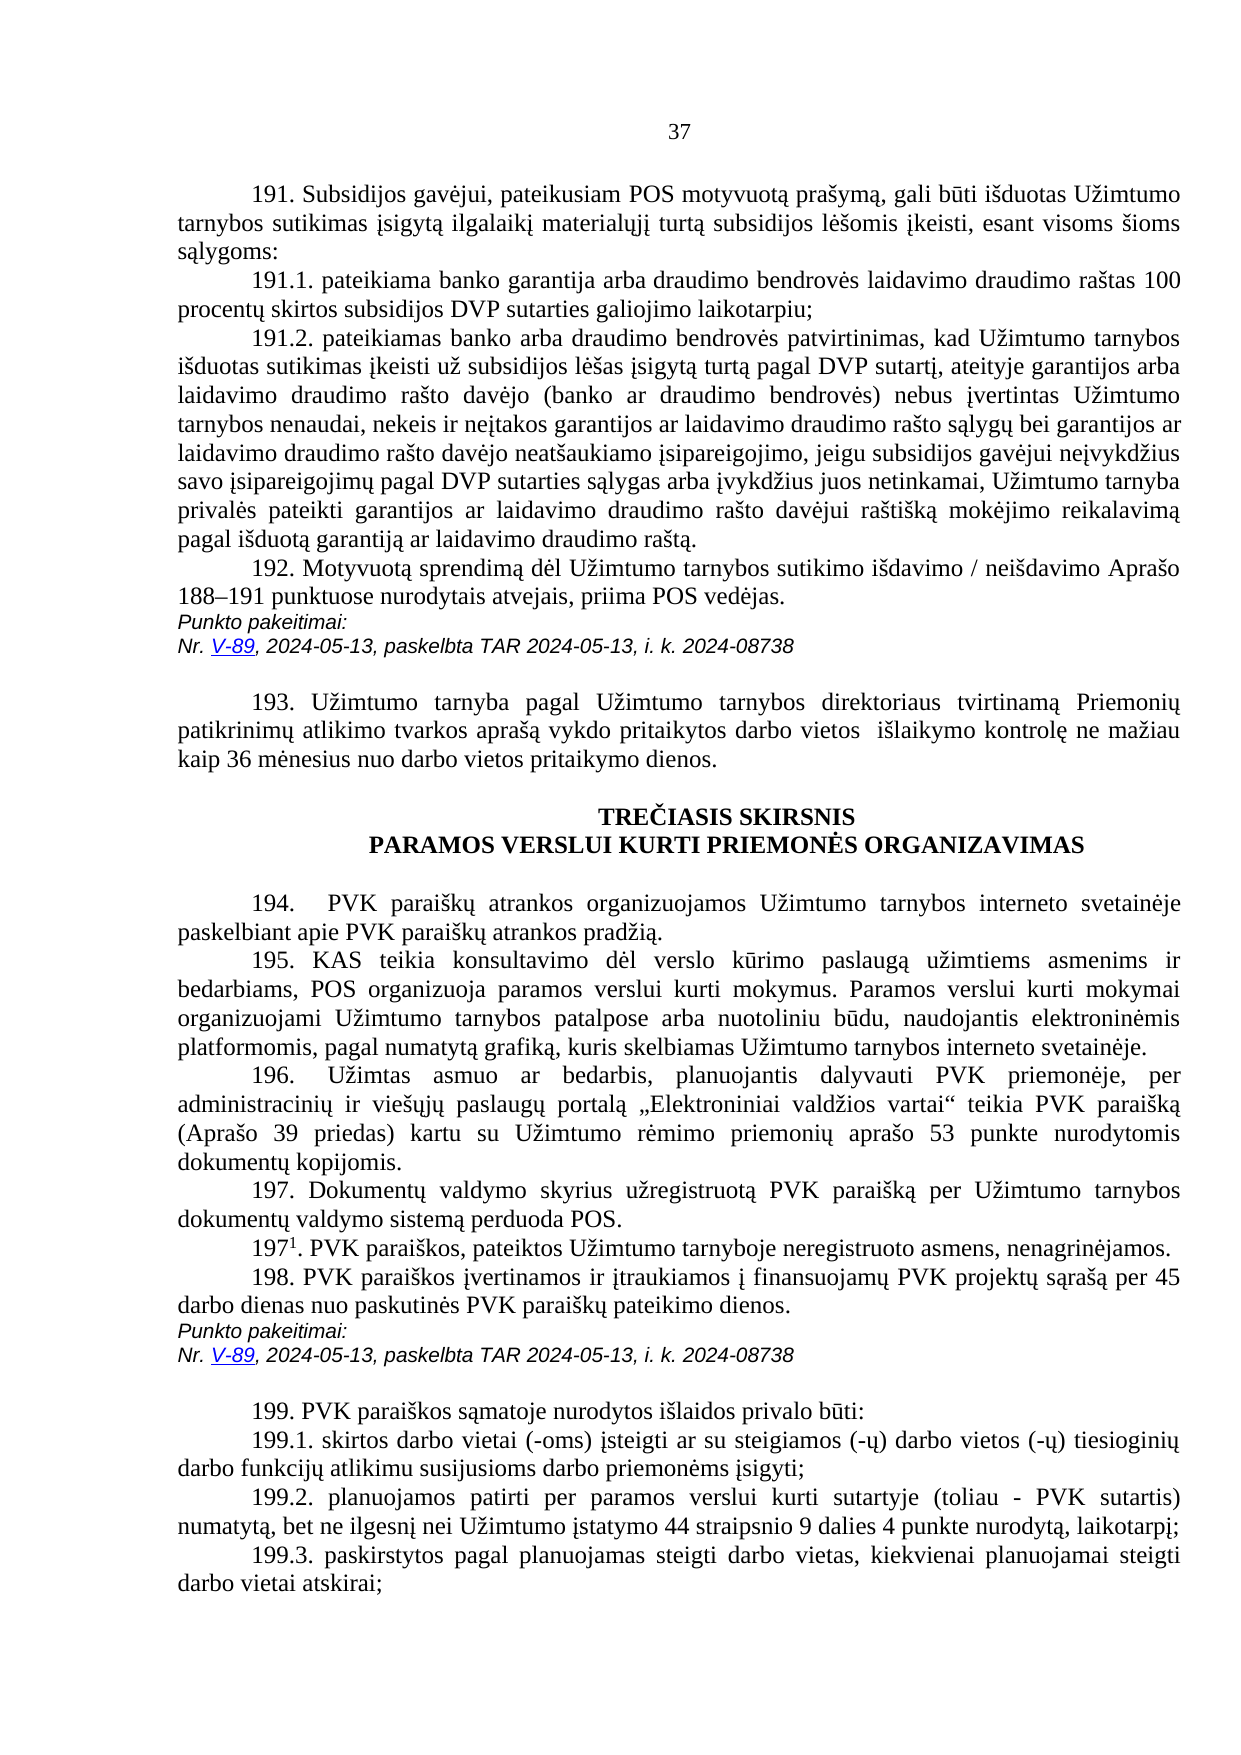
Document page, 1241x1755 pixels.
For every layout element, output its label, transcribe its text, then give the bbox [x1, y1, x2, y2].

text 196. Užimtas asmuo ar bedarbis, planuojantis dalyvauti PVK priemonėje, per administracinių ir viešųjų paslaugų portalą „Elektroniniai valdžios vartai“ teikia PVK paraišką (Aprašo 39 priedas) kartu su Užimtumo rėmimo priemonių aprašo 53 punkte nurodytomis dokumentų kopijomis. [177, 1061, 1181, 1176]
text PARAMOS VERSLUI KURTI PRIEMONĖS ORGANIZAVIMAS [177, 831, 1181, 859]
text Nr. V-89, 2024-05-13, paskelbta TAR 2024-05-13, i. k. 2024-08738 [177, 634, 1181, 658]
text 197. Dokumentų valdymo skyrius užregistruotą PVK paraišką per Užimtumo tarnybos dokumentų valdymo sistemą perduoda POS. [177, 1176, 1181, 1233]
text Punkto pakeitimai: [177, 1319, 1181, 1343]
text 191.1. pateikiama banko garantija arba draudimo bendrovės laidavimo draudimo raštas 100 procentų skirtos subsidijos DVP sutarties galiojimo laikotarpiu; [177, 265, 1181, 323]
text 193. Užimtumo tarnyba pagal Užimtumo tarnybos direktoriaus tvirtinamą Priemonių patikrinimų atlikimo tvarkos aprašą vykdo pritaikytos darbo vietos išlaikymo kontrolę ne mažiau kaip 36 mėnesius nuo darbo vietos pritaikymo dienos. [177, 687, 1181, 773]
text 199. PVK paraiškos sąmatoje nurodytos išlaidos privalo būti: [177, 1396, 1181, 1425]
text TREČIASIS SKIRSNIS [177, 802, 1181, 831]
text 191.2. pateikiamas banko arba draudimo bendrovės patvirtinimas, kad Užimtumo tarnybos išduotas sutikimas įkeisti už subsidijos lėšas įsigytą turtą pagal DVP sutartį, ateityje garantijos arba laidavimo draudimo rašto davėjo (banko ar draudimo bendrovės) nebus įvertintas Užimtumo tarnybos nenaudai, nekeis ir neįtakos garantijos ar laidavimo draudimo rašto sąlygų bei garantijos ar laidavimo draudimo rašto davėjo neatšaukiamo įsipareigojimo, jeigu subsidijos gavėjui neįvykdžius savo įsipareigojimų pagal DVP sutarties sąlygas arba įvykdžius juos netinkamai, Užimtumo tarnyba privalės pateikti garantijos ar laidavimo draudimo rašto davėjui raštišką mokėjimo reikalavimą pagal išduotą garantiją ar laidavimo draudimo raštą. [177, 323, 1181, 553]
text Punkto pakeitimai: [177, 610, 1181, 634]
text 199.2. planuojamos patirti per paramos verslui kurti sutartyje (toliau - PVK sutartis) numatytą, bet ne ilgesnį nei Užimtumo įstatymo 44 straipsnio 9 dalies 4 punkte nurodytą, laikotarpį; [177, 1482, 1181, 1540]
text 198. PVK paraiškos įvertinamos ir įtraukiamos į finansuojamų PVK projektų sąrašą per 45 darbo dienas nuo paskutinės PVK paraiškų pateikimo dienos. [177, 1262, 1181, 1319]
text Nr. V-89, 2024-05-13, paskelbta TAR 2024-05-13, i. k. 2024-08738 [177, 1343, 1181, 1367]
text 199.3. paskirstytos pagal planuojamas steigti darbo vietas, kiekvienai planuojamai steigti darbo vietai atskirai; [177, 1540, 1181, 1597]
text 1971. PVK paraiškos, pateiktos Užimtumo tarnyboje neregistruoto asmens, nenagrinėjamos. [177, 1233, 1181, 1262]
text 194. PVK paraiškų atrankos organizuojamos Užimtumo tarnybos interneto svetainėje paskelbiant apie PVK paraiškų atrankos pradžią. [177, 888, 1181, 946]
text 192. Motyvuotą sprendimą dėl Užimtumo tarnybos sutikimo išdavimo / neišdavimo Aprašo 188–191 punktuose nurodytais atvejais, priima POS vedėjas. [177, 553, 1181, 610]
text 191. Subsidijos gavėjui, pateikusiam POS motyvuotą prašymą, gali būti išduotas Užimtumo tarnybos sutikimas įsigytą ilgalaikį materialųjį turtą subsidijos lėšomis įkeisti, esant visoms šioms sąlygoms: [177, 179, 1181, 265]
text 195. KAS teikia konsultavimo dėl verslo kūrimo paslaugą užimtiems asmenims ir bedarbiams, POS organizuoja paramos verslui kurti mokymus. Paramos verslui kurti mokymai organizuojami Užimtumo tarnybos patalpose arba nuotoliniu būdu, naudojantis elektroninėmis platformomis, pagal numatytą grafiką, kuris skelbiamas Užimtumo tarnybos interneto svetainėje. [177, 946, 1181, 1061]
text 199.1. skirtos darbo vietai (-oms) įsteigti ar su steigiamos (-ų) darbo vietos (-ų) tiesioginių darbo funkcijų atlikimu susijusioms darbo priemonėms įsigyti; [177, 1425, 1181, 1482]
